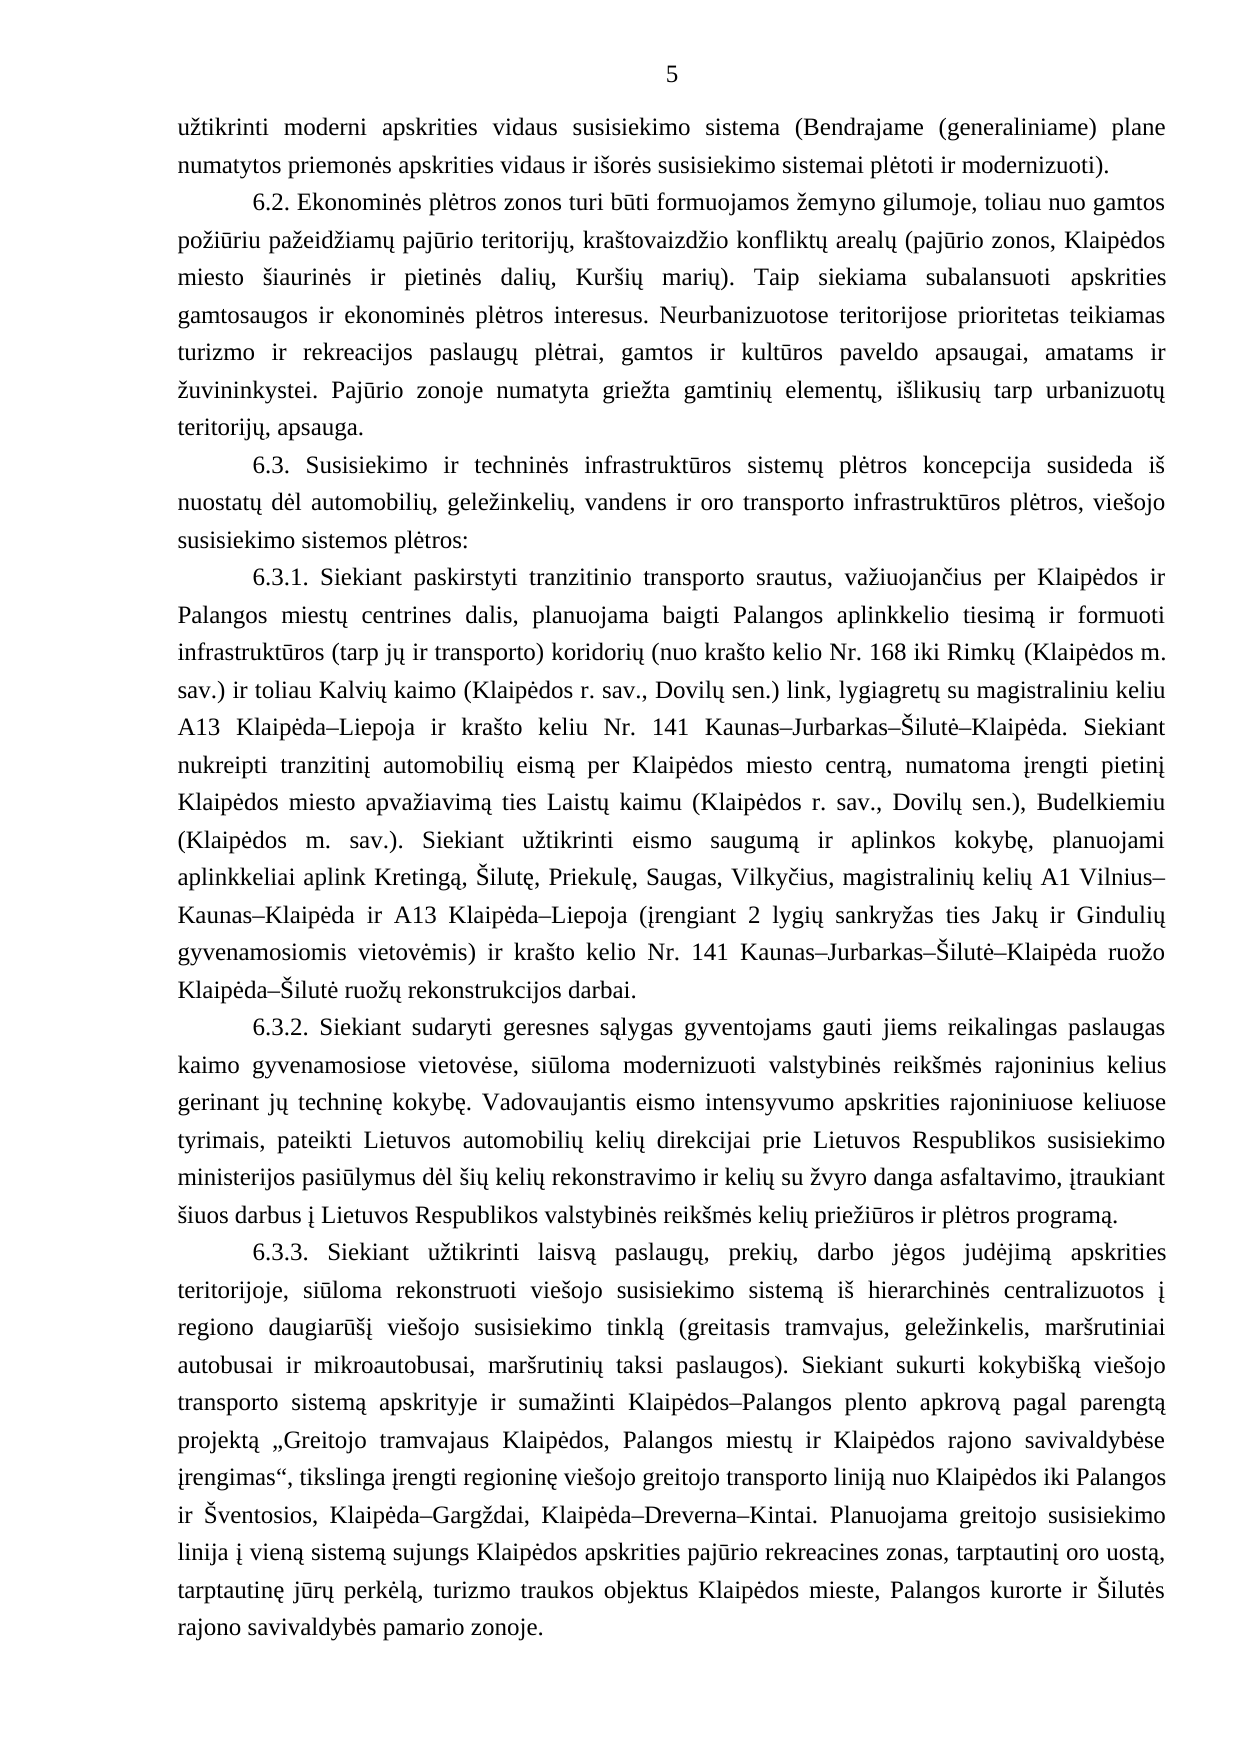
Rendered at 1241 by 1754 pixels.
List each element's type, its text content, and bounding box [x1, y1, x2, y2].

text 6.2. Ekonominės plėtros zonos turi būti formuojamos žemyno gilumoje, toliau nuo gamtos požiūriu pažeidžiamų pajūrio teritorijų, kraštovaizdžio konfliktų arealų (pajūrio zonos, Klaipėdos miesto šiaurinės ir pietinės dalių, Kuršių marių). Taip siekiama subalansuoti apskrities gamtosaugos ir ekonominės plėtros interesus. Neurbanizuotose teritorijose prioritetas teikiamas turizmo ir rekreacijos paslaugų plėtrai, gamtos ir kultūros paveldo apsaugai, amatams ir žuvininkystei. Pajūrio zonoje numatyta griežta gamtinių elementų, išlikusių tarp urbanizuotų teritorijų, apsauga. [177, 178, 1166, 441]
text užtikrinti moderni apskrities vidaus susisiekimo sistema (Bendrajame (generaliniame) plane numatytos priemonės apskrities vidaus ir išorės susisiekimo sistemai plėtoti ir modernizuoti). [177, 103, 1166, 178]
text 6.3.2. Siekiant sudaryti geresnes sąlygas gyventojams gauti jiems reikalingas paslaugas kaimo gyvenamosiose vietovėse, siūloma modernizuoti valstybinės reikšmės rajoninius kelius gerinant jų techninę kokybę. Vadovaujantis eismo intensyvumo apskrities rajoniniuose keliuose tyrimais, pateikti Lietuvos automobilių kelių direkcijai prie Lietuvos Respublikos susisiekimo ministerijos pasiūlymus dėl šių kelių rekonstravimo ir kelių su žvyro danga asfaltavimo, įtraukiant šiuos darbus į Lietuvos Respublikos valstybinės reikšmės kelių priežiūros ir plėtros programą. [177, 1003, 1166, 1228]
text 6.3. Susisiekimo ir techninės infrastruktūros sistemų plėtros koncepcija susideda iš nuostatų dėl automobilių, geležinkelių, vandens ir oro transporto infrastruktūros plėtros, viešojo susisiekimo sistemos plėtros: [177, 441, 1166, 553]
text 6.3.3. Siekiant užtikrinti laisvą paslaugų, prekių, darbo jėgos judėjimą apskrities teritorijoje, siūloma rekonstruoti viešojo susisiekimo sistemą iš hierarchinės centralizuotos į regiono daugiarūšį viešojo susisiekimo tinklą (greitasis tramvajus, geležinkelis, maršrutiniai autobusai ir mikroautobusai, maršrutinių taksi paslaugos). Siekiant sukurti kokybišką viešojo transporto sistemą apskrityje ir sumažinti Klaipėdos–Palangos plento apkrovą pagal parengtą projektą „Greitojo tramvajaus Klaipėdos, Palangos miestų ir Klaipėdos rajono savivaldybėse įrengimas“, tikslinga įrengti regioninę viešojo greitojo transporto liniją nuo Klaipėdos iki Palangos ir Šventosios, Klaipėda–Gargždai, Klaipėda–Dreverna–Kintai. Planuojama greitojo susisiekimo linija į vieną sistemą sujungs Klaipėdos apskrities pajūrio rekreacines zonas, tarptautinį oro uostą, tarptautinę jūrų perkėlą, turizmo traukos objektus Klaipėdos mieste, Palangos kurorte ir Šilutės rajono savivaldybės pamario zonoje. [177, 1228, 1166, 1641]
text 6.3.1. Siekiant paskirstyti tranzitinio transporto srautus, važiuojančius per Klaipėdos ir Palangos miestų centrines dalis, planuojama baigti Palangos aplinkkelio tiesimą ir formuoti infrastruktūros (tarp jų ir transporto) koridorių (nuo krašto kelio Nr. 168 iki Rimkų (Klaipėdos m. sav.) ir toliau Kalvių kaimo (Klaipėdos r. sav., Dovilų sen.) link, lygiagretų su magistraliniu keliu A13 Klaipėda–Liepoja ir krašto keliu Nr. 141 Kaunas–Jurbarkas–Šilutė–Klaipėda. Siekiant nukreipti tranzitinį automobilių eismą per Klaipėdos miesto centrą, numatoma įrengti pietinį Klaipėdos miesto apvažiavimą ties Laistų kaimu (Klaipėdos r. sav., Dovilų sen.), Budelkiemiu (Klaipėdos m. sav.). Siekiant užtikrinti eismo saugumą ir aplinkos kokybę, planuojami aplinkkeliai aplink Kretingą, Šilutę, Priekulę, Saugas, Vilkyčius, magistralinių kelių A1 Vilnius–Kaunas–Klaipėda ir A13 Klaipėda–Liepoja (įrengiant 2 lygių sankryžas ties Jakų ir Gindulių gyvenamosiomis vietovėmis) ir krašto kelio Nr. 141 Kaunas–Jurbarkas–Šilutė–Klaipėda ruožo Klaipėda–Šilutė ruožų rekonstrukcijos darbai. [177, 553, 1166, 1003]
